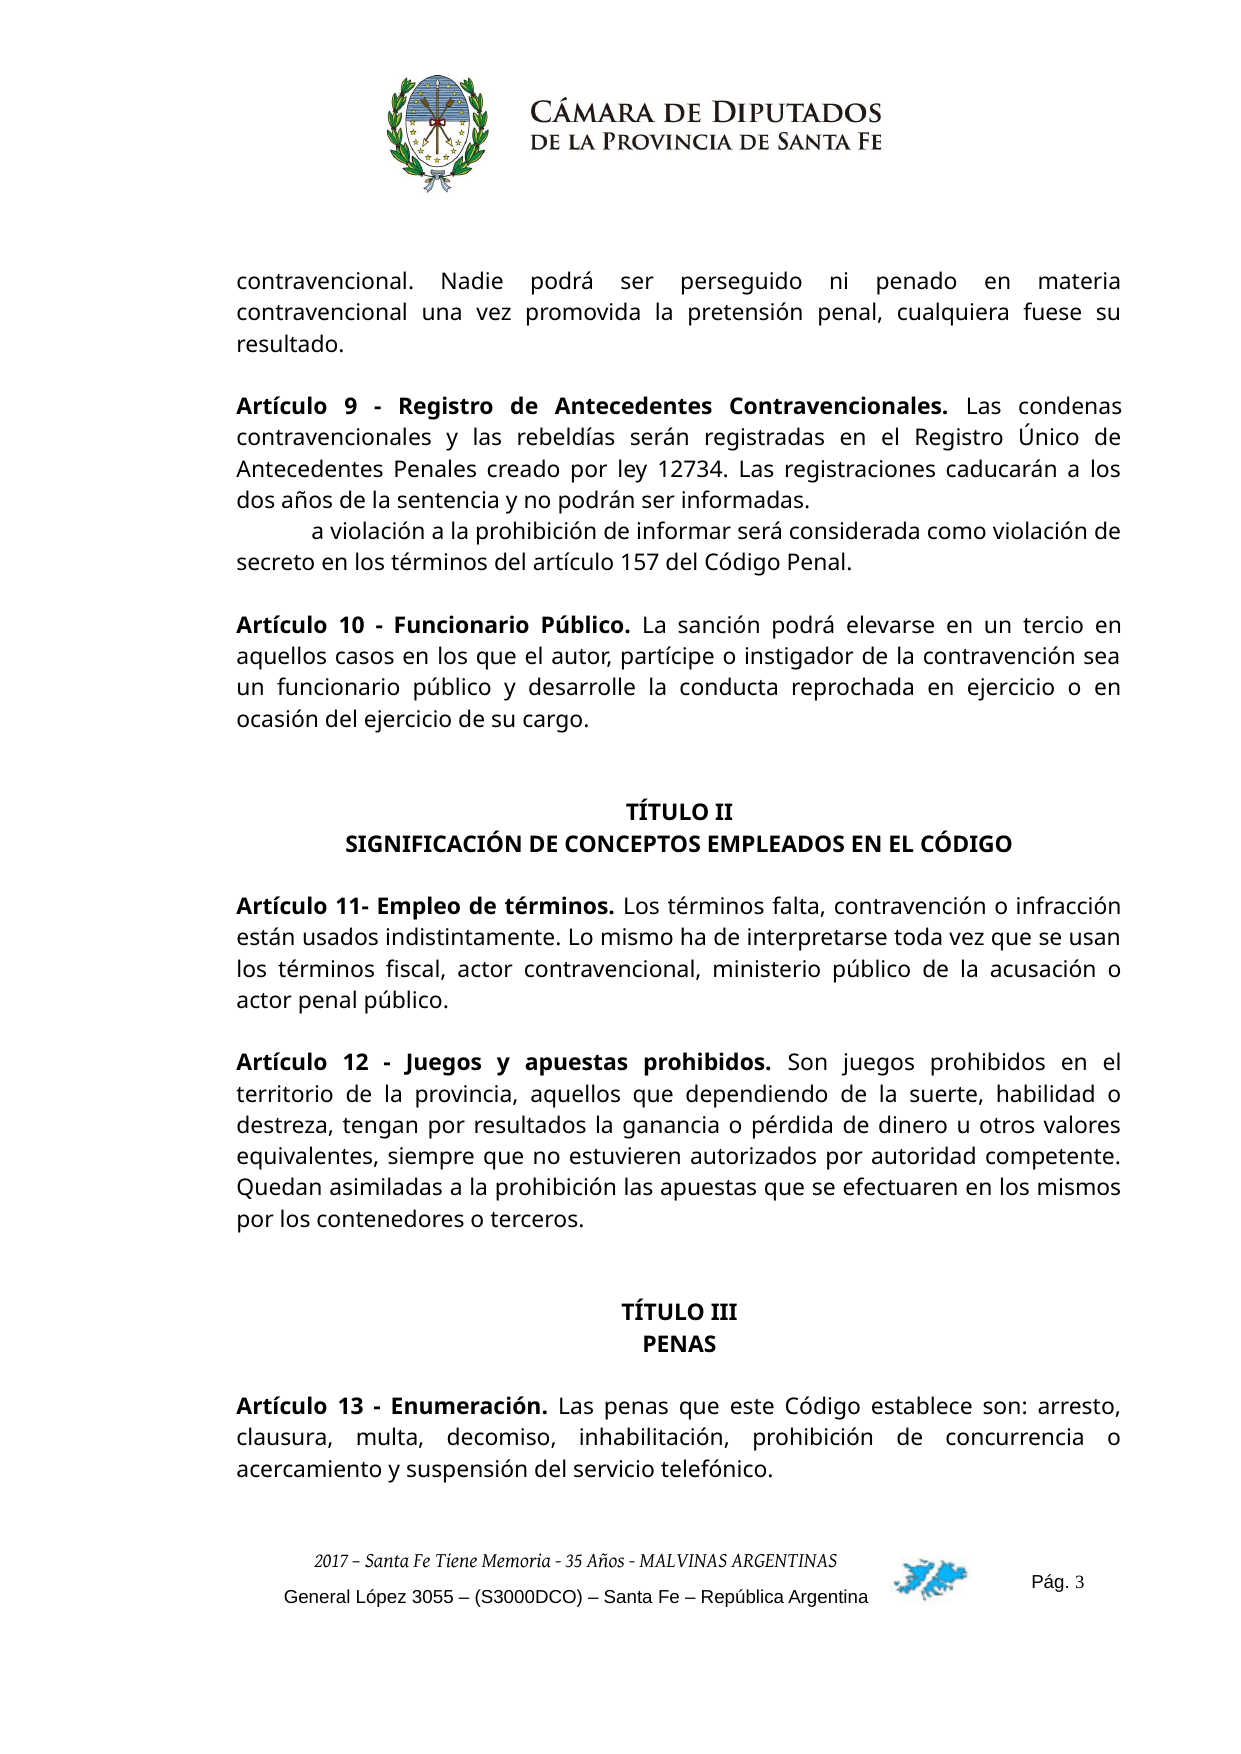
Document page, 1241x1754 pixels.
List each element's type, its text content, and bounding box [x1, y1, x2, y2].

text Artículo 11- Empleo de términos. Los términos falta, contravención o infracción están usados indistintamente. Lo mismo ha de interpretarse toda vez que se usan los términos fiscal, actor contravencional, ministerio público de la acusación o actor penal público. [236, 890, 1122, 1015]
text SIGNIFICACIÓN DE CONCEPTOS EMPLEADOS EN EL CÓDIGO [236, 827, 1122, 859]
picture [386, 75, 882, 197]
text TÍTULO III [236, 1296, 1122, 1327]
text Artículo 10 - Funcionario Público. La sanción podrá elevarse en un tercio en aquellos casos en los que el autor, partícipe o instigador de la contravención sea un funcionario público y desarrolle la conducta reprochada en ejercicio o en ocasión del ejercicio de su cargo. [236, 609, 1122, 734]
text PENAS [236, 1327, 1122, 1359]
picture [889, 1556, 972, 1605]
text Artículo 9 - Registro de Antecedentes Contravencionales. Las condenas contravencionales y las rebeldías serán registradas en el Registro Único de Antecedentes Penales creado por ley 12734. Las registraciones caducarán a los dos años de la sentencia y no podrán ser informadas. [236, 390, 1122, 515]
text TÍTULO II [236, 796, 1122, 827]
text Artículo 12 - Juegos y apuestas prohibidos. Son juegos prohibidos en el territorio de la provincia, aquellos que dependiendo de la suerte, habilidad o destreza, tengan por resultados la ganancia o pérdida de dinero u otros valores equivalentes, siempre que no estuvieren autorizados por autoridad competente. Quedan asimiladas a la prohibición las apuestas que se efectuaren en los mismos por los contenedores o terceros. [236, 1046, 1122, 1234]
text a violación a la prohibición de informar será considerada como violación de secreto en los términos del artículo 157 del Código Penal. [236, 515, 1122, 577]
text contravencional. Nadie podrá ser perseguido ni penado en materia contravencional una vez promovida la pretensión penal, cualquiera fuese su resultado. [236, 265, 1122, 359]
text Artículo 13 - Enumeración. Las penas que este Código establece son: arresto, clausura, multa, decomiso, inhabilitación, prohibición de concurrencia o acercamiento y suspensión del servicio telefónico. [236, 1390, 1122, 1484]
